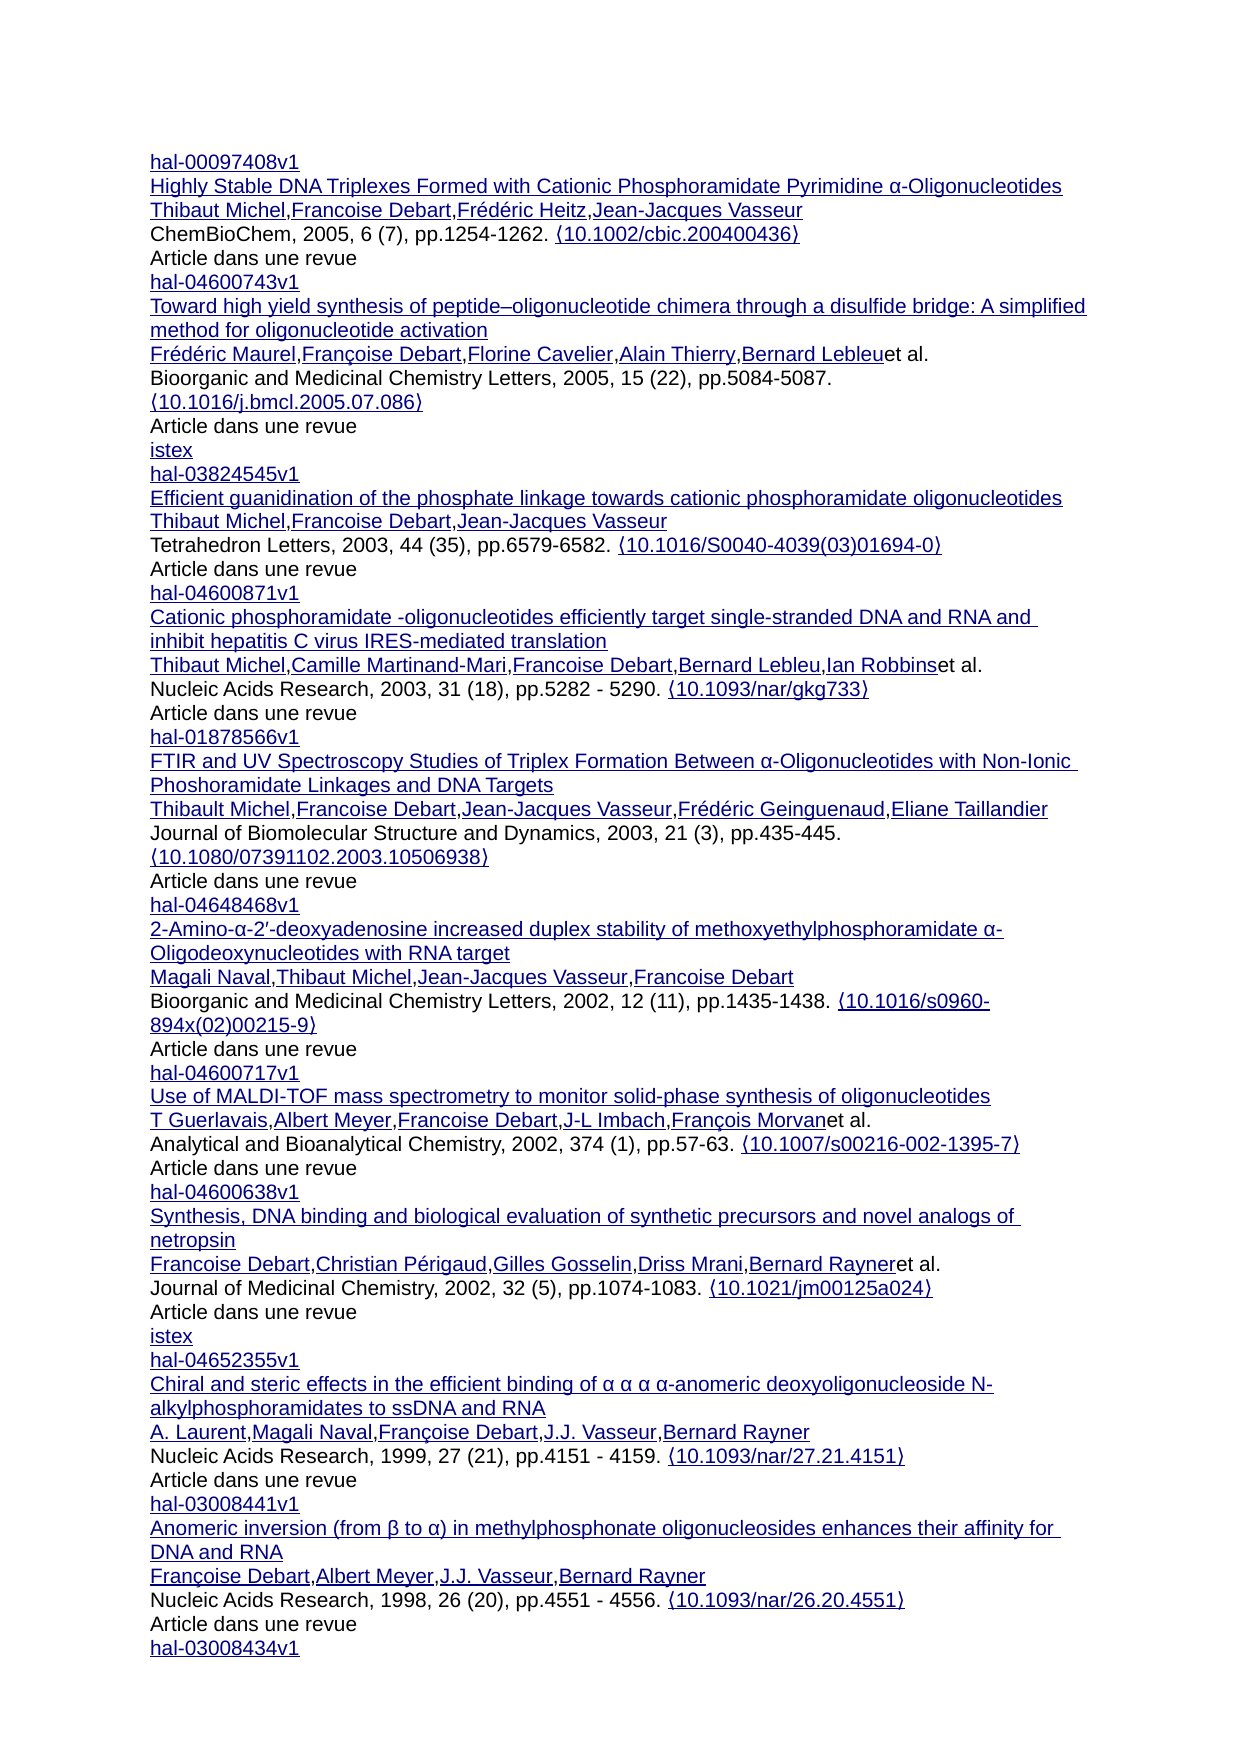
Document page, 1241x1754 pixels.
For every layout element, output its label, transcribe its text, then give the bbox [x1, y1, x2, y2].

table_cell 2-Amino-α-2′-deoxyadenosine increased duplex stability of methoxyethylphosphoramidate α-Oligodeoxynucleotides with RNA target Magali Naval,Thibaut Michel,Jean-Jacques Vasseur,Francoise Debart Bioorganic and Medicinal Chemistry Letters, 2002, 12 (11), pp.1435-1438. ⟨10.1016/s0960-894x(02)00215-9⟩ Article dans une revue hal-04600717v1 [150, 917, 1090, 1084]
table_cell Toward high yield synthesis of peptide–oligonucleotide chimera through a disulfide bridge: A simplified method for oligonucleotide activation Frédéric Maurel,Françoise Debart,Florine Cavelier,Alain Thierry,Bernard Lebleuet al. Bioorganic and Medicinal Chemistry Letters, 2005, 15 (22), pp.5084-5087. ⟨10.1016/j.bmcl.2005.07.086⟩ Article dans une revue istex hal-03824545v1 [150, 294, 1090, 485]
table_cell Cationic phosphoramidate -oligonucleotides efficiently target single-stranded DNA and RNA and inhibit hepatitis C virus IRES-mediated translation Thibaut Michel,Camille Martinand-Mari,Francoise Debart,Bernard Lebleu,Ian Robbinset al. Nucleic Acids Research, 2003, 31 (18), pp.5282 - 5290. ⟨10.1093/nar/gkg733⟩ Article dans une revue hal-01878566v1 [150, 605, 1090, 749]
table_cell Use of MALDI-TOF mass spectrometry to monitor solid-phase synthesis of oligonucleotides T Guerlavais,Albert Meyer,Francoise Debart,J-L Imbach,François Morvanet al. Analytical and Bioanalytical Chemistry, 2002, 374 (1), pp.57-63. ⟨10.1007/s00216-002-1395-7⟩ Article dans une revue hal-04600638v1 [150, 1084, 1090, 1204]
table_cell Highly Stable DNA Triplexes Formed with Cationic Phosphoramidate Pyrimidine α‐Oligonucleotides Thibaut Michel,Francoise Debart,Frédéric Heitz,Jean-Jacques Vasseur ChemBioChem, 2005, 6 (7), pp.1254-1262. ⟨10.1002/cbic.200400436⟩ Article dans une revue hal-04600743v1 [150, 174, 1090, 294]
table_cell Efficient guanidination of the phosphate linkage towards cationic phosphoramidate oligonucleotides Thibaut Michel,Francoise Debart,Jean-Jacques Vasseur Tetrahedron Letters, 2003, 44 (35), pp.6579-6582. ⟨10.1016/S0040-4039(03)01694-0⟩ Article dans une revue hal-04600871v1 [150, 485, 1090, 605]
table_cell Chiral and steric effects in the efficient binding of α α α α-anomeric deoxyoligonucleoside N-alkylphosphoramidates to ssDNA and RNA A. Laurent,Magali Naval,Françoise Debart,J.J. Vasseur,Bernard Rayner Nucleic Acids Research, 1999, 27 (21), pp.4151 - 4159. ⟨10.1093/nar/27.21.4151⟩ Article dans une revue hal-03008441v1 [150, 1372, 1090, 1516]
table_cell Synthesis, DNA binding and biological evaluation of synthetic precursors and novel analogs of netropsin Francoise Debart,Christian Périgaud,Gilles Gosselin,Driss Mrani,Bernard Rayneret al. Journal of Medicinal Chemistry, 2002, 32 (5), pp.1074-1083. ⟨10.1021/jm00125a024⟩ Article dans une revue istex hal-04652355v1 [150, 1204, 1090, 1372]
table_cell FTIR and UV Spectroscopy Studies of Triplex Formation Between α-Oligonucleotides with Non-Ionic Phoshoramidate Linkages and DNA Targets Thibault Michel,Francoise Debart,Jean-Jacques Vasseur,Frédéric Geinguenaud,Eliane Taillandier Journal of Biomolecular Structure and Dynamics, 2003, 21 (3), pp.435-445. ⟨10.1080/07391102.2003.10506938⟩ Article dans une revue hal-04648468v1 [150, 749, 1090, 917]
table_cell hal-00097408v1 [150, 150, 1090, 174]
table_cell Anomeric inversion (from β to α) in methylphosphonate oligonucleosides enhances their affinity for DNA and RNA Françoise Debart,Albert Meyer,J.J. Vasseur,Bernard Rayner Nucleic Acids Research, 1998, 26 (20), pp.4551 - 4556. ⟨10.1093/nar/26.20.4551⟩ Article dans une revue hal-03008434v1 [150, 1516, 1090, 1659]
